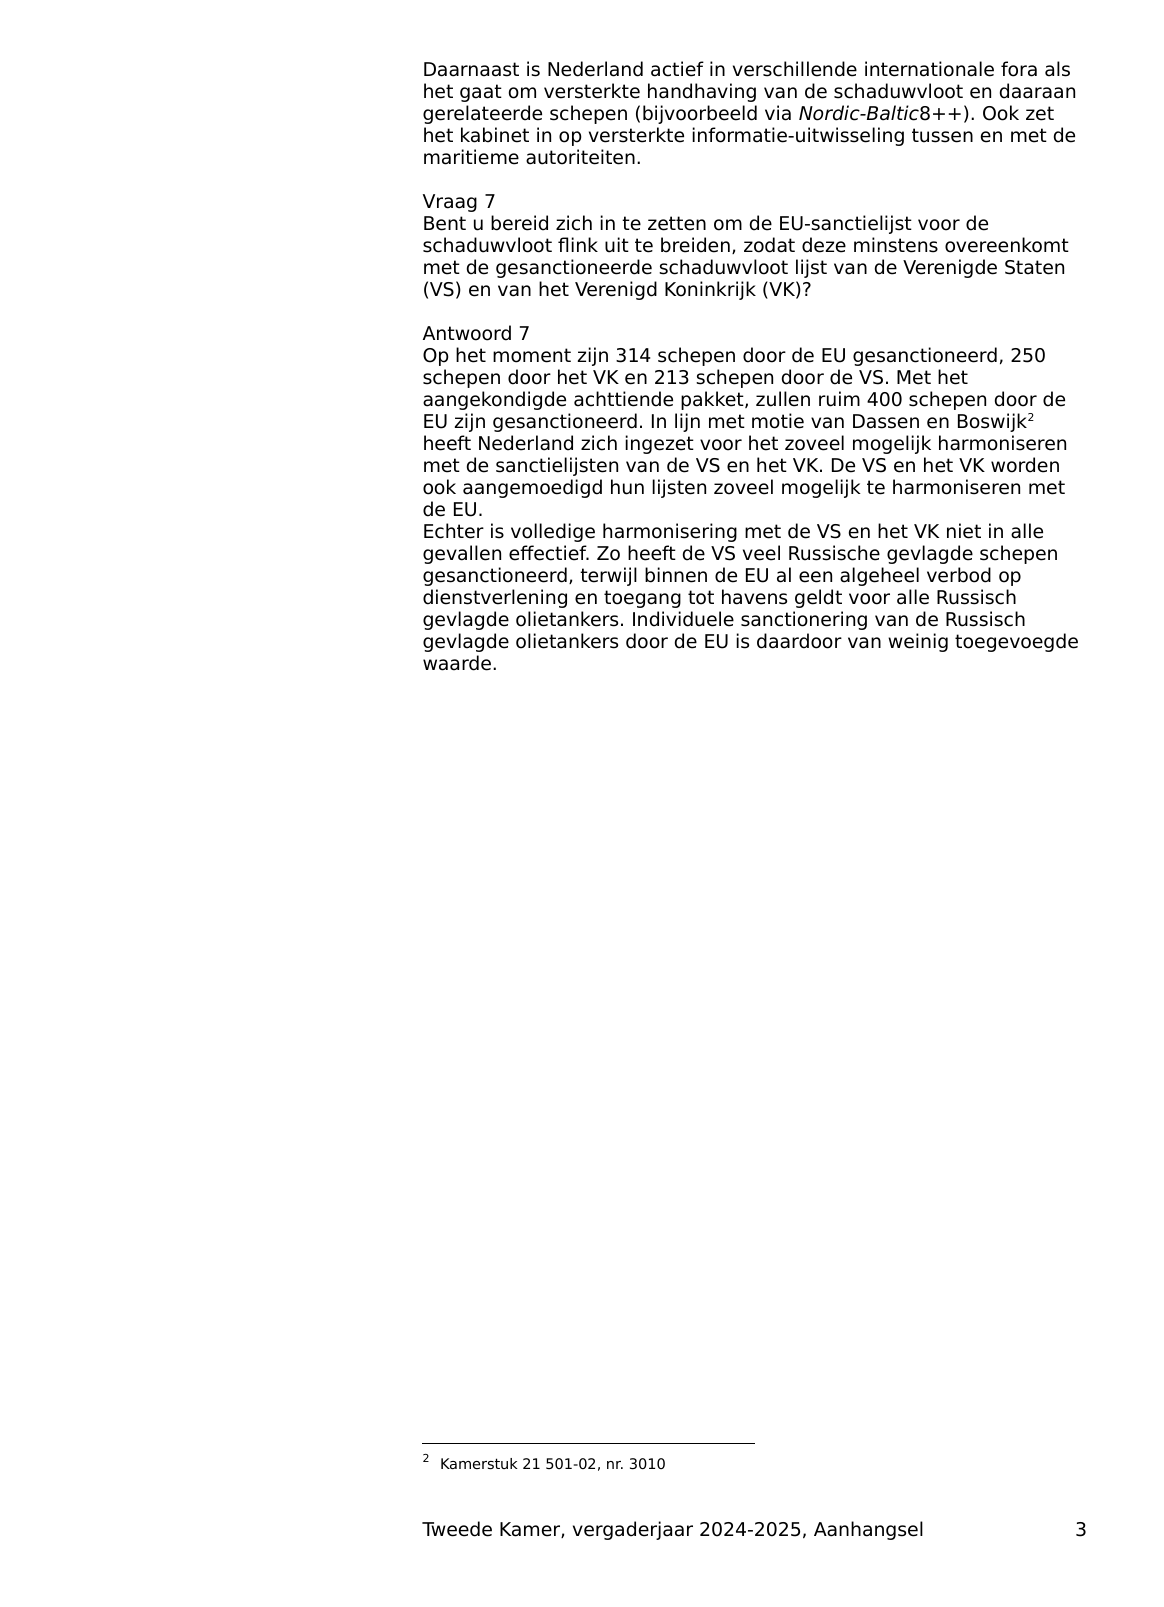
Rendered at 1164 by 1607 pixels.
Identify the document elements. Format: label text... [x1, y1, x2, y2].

text Bent u bereid zich in te zetten om de EU-sanctielijst voor de schaduwvloot flink uit te breiden, zodat deze minstens overeenkomt met de gesanctioneerde schaduwvloot lijst van de Verenigde Staten (VS) en van het Verenigd Koninkrijk (VK)? [422, 213, 1087, 301]
text Vraag 7 [422, 191, 1087, 213]
text Echter is volledige harmonisering met de VS en het VK niet in alle gevallen effectief. Zo heeft de VS veel Russische gevlagde schepen gesanctioneerd, terwijl binnen de EU al een algeheel verbod op dienstverlening en toegang tot havens geldt voor alle Russisch gevlagde olietankers. Individuele sanctionering van de Russisch gevlagde olietankers door de EU is daardoor van weinig toegevoegde waarde. [422, 521, 1087, 675]
text Op het moment zijn 314 schepen door de EU gesanctioneerd, 250 schepen door het VK en 213 schepen door de VS. Met het aangekondigde achttiende pakket, zullen ruim 400 schepen door de EU zijn gesanctioneerd. In lijn met motie van Dassen en Boswijk heeft Nederland zich ingezet voor het zoveel mogelijk harmoniseren met de sanctielijsten van de VS en het VK. De VS en het VK worden ook aangemoedigd hun lijsten zoveel mogelijk te harmoniseren met de EU. [422, 345, 1087, 521]
text Kamerstuk 21 501-02, nr. 3010 [422, 1452, 1087, 1474]
text Daarnaast is Nederland actief in verschillende internationale fora als het gaat om versterkte handhaving van de schaduwvloot en daaraan gerelateerde schepen (bijvoorbeeld via Nordic-Baltic8++). Ook zet het kabinet in op versterkte informatie-uitwisseling tussen en met de maritieme autoriteiten. [422, 59, 1087, 169]
text Antwoord 7 [422, 323, 1087, 345]
